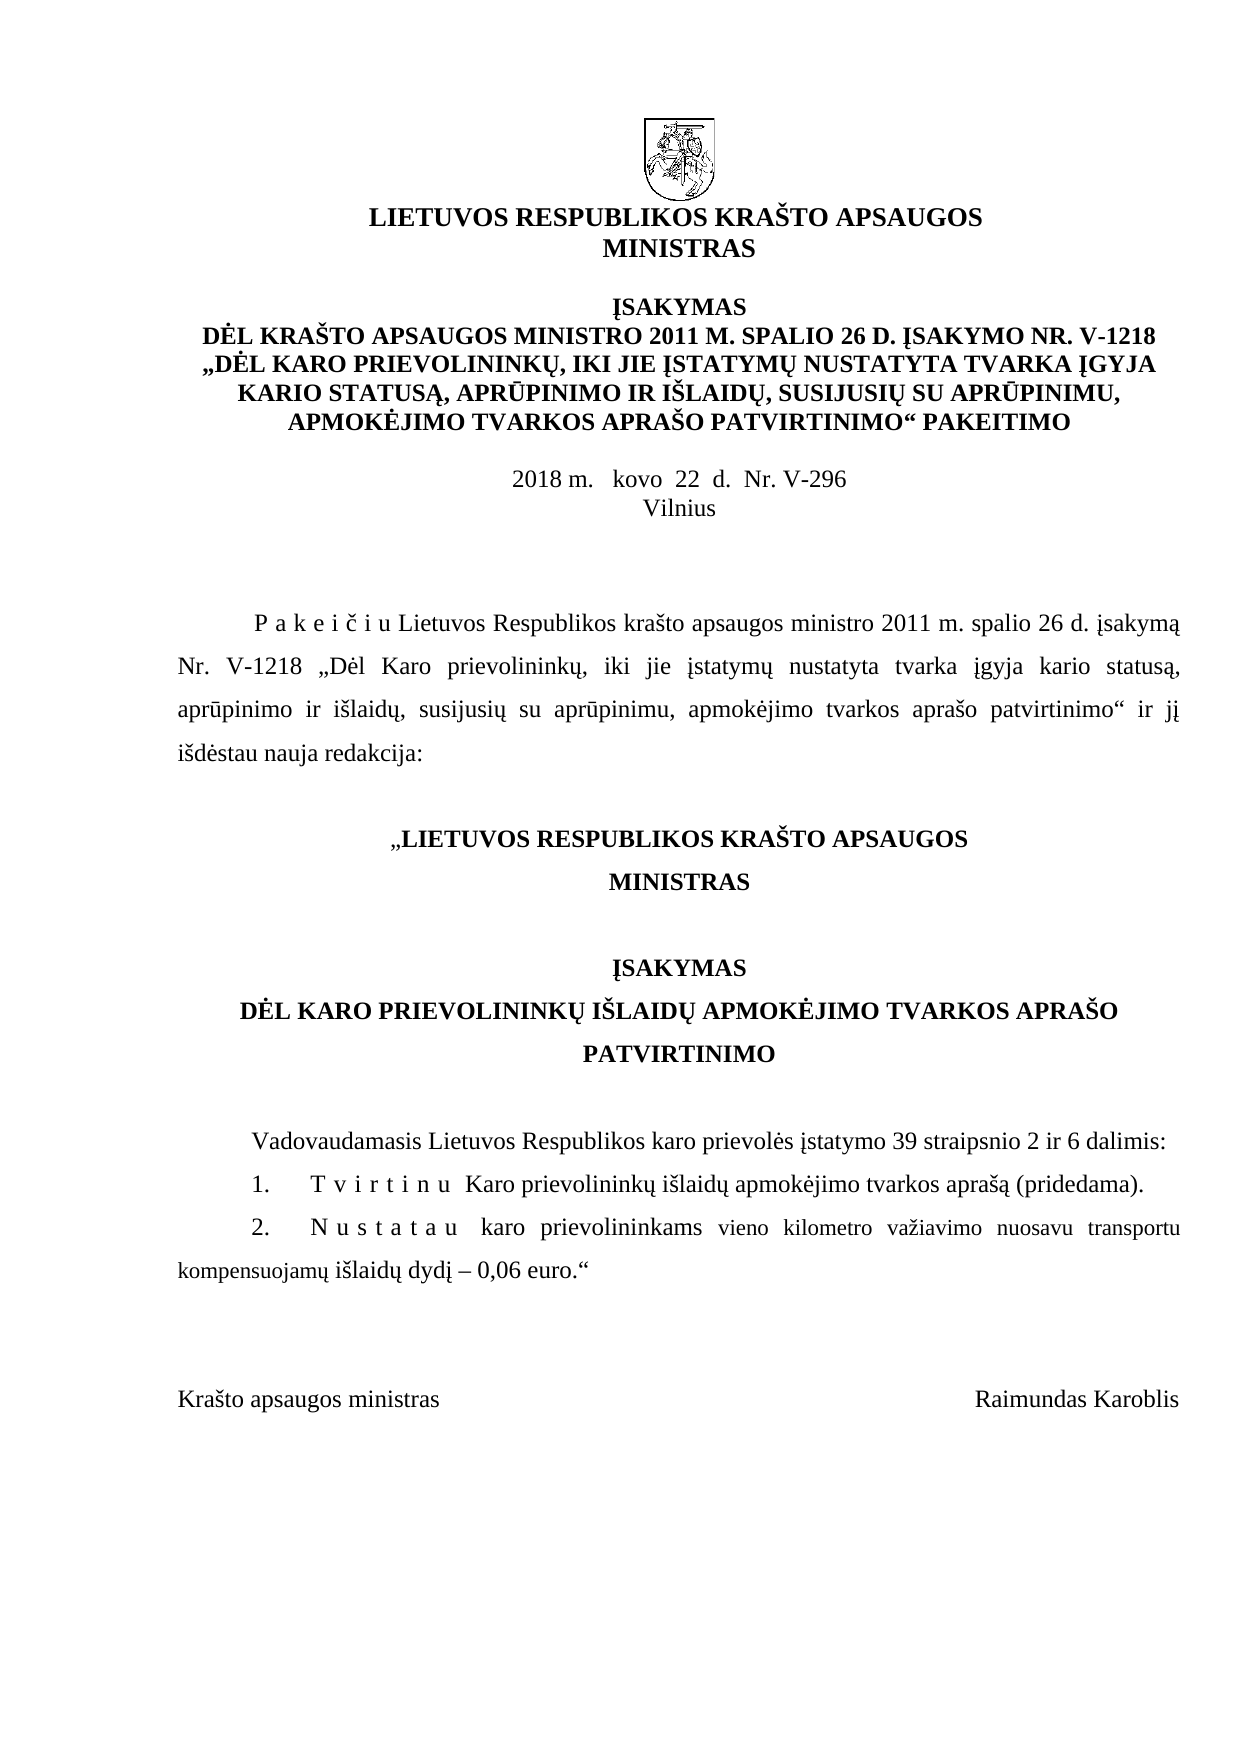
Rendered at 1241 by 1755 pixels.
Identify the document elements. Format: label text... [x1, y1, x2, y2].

text ĮSAKYMAS [177, 292, 1181, 321]
text ĮSAKYMAS [177, 953, 1181, 982]
text Krašto apsaugos ministras Raimundas Karoblis [177, 1384, 1181, 1413]
text Vilnius [177, 493, 1181, 522]
text Vadovaudamasis Lietuvos Respublikos karo prievolės įstatymo 39 straipsnio 2 ir 6 dalimis: [177, 1126, 1181, 1154]
text lietuvos respublikos krašto apsaugos ministras [177, 201, 1181, 263]
text 1. Tvirtinu Karo prievolininkų išlaidų apmokėjimo tvarkos aprašą (pridedama). [177, 1169, 1181, 1198]
text P a k e i č i u Lietuvos Respublikos krašto apsaugos ministro 2011 m. spalio 26 d. įsakymą Nr. V-1218 „Dėl Karo prievolininkų, iki jie įstatymų nustatyta tvarka įgyja kario statusą, aprūpinimo ir išlaidų, susijusių su aprūpinimu, apmokėjimo tvarkos aprašo patvirtinimo“ ir jį išdėstau nauja redakcija: [177, 608, 1181, 766]
text MINISTRAS [177, 867, 1181, 896]
text „LIETUVOS RESPUBLIKOS KRAŠTO APSAUGOS [177, 824, 1181, 853]
text 2. Nustatau karo prievolininkams vieno kilometro važiavimo nuosavu transportu kompensuojamų išlaidų dydį – 0,06 euro.“ [177, 1212, 1181, 1284]
text DĖL KARO PRIEVOLININKŲ IŠLAIDŲ APMOKĖJIMO TVARKOS APRAŠO PATVIRTINIMO [177, 996, 1181, 1068]
text 2018 m. kovo 22 d. Nr. V-296 [177, 464, 1181, 493]
text DĖL KRAŠTO APSAUGOS MINISTRO 2011 M. SPALIO 26 D. ĮSAKYMO NR. V-1218 „DĖL karo prievolininkų, iki jie įstatymų nustatyta tvarka įgyja kario statusą, aprūpinimo ir išlaidų, susijusių su aprūpinimu, apmokėjimo tvarkos APRAŠO paTVIRTINIMO“ PAKEITIMO [177, 321, 1181, 436]
